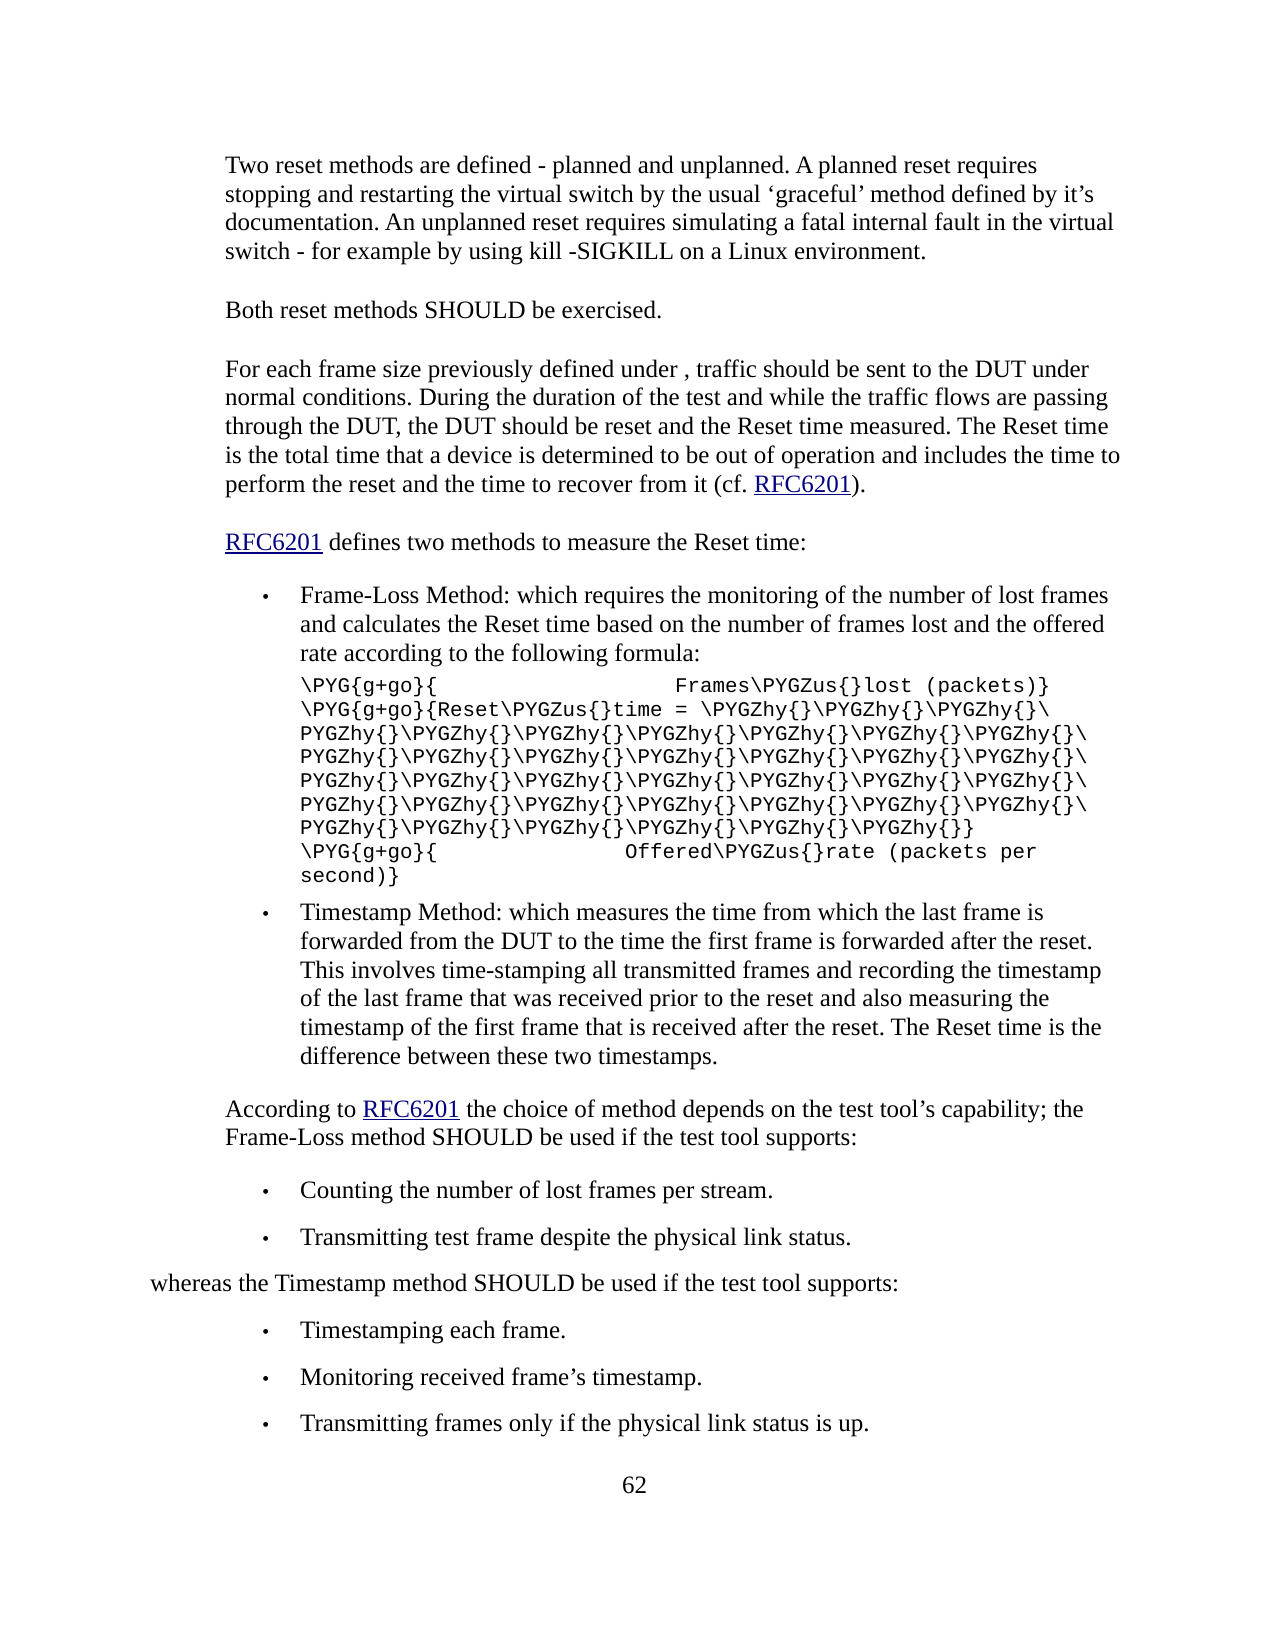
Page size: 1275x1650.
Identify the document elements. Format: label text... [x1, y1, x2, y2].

text For each frame size previously defined under , traffic should be sent to the DUT under normal conditions. During the duration of the test and while the traffic flows are passing through the DUT, the DUT should be reset and the Reset time measured. The Reset time is the total time that a device is determined to be out of operation and includes the time to perform the reset and the time to recover from it (cf. RFC6201). [225, 354, 1125, 497]
list Transmitting test frame despite the physical link status. [262, 1222, 1125, 1251]
list \PYG{g+go}{ Offered\PYGZus{}rate (packets per second)} [262, 841, 1125, 888]
list Monitoring received frame’s timestamp. [262, 1362, 1125, 1391]
list \PYG{g+go}{Reset\PYGZus{}time = \PYGZhy{}\PYGZhy{}\PYGZhy{}\PYGZhy{}\PYGZhy{}\PYGZhy{}\PYGZhy{}\PYGZhy{}\PYGZhy{}\PYGZhy{}\PYGZhy{}\PYGZhy{}\PYGZhy{}\PYGZhy{}\PYGZhy{}\PYGZhy{}\PYGZhy{}\PYGZhy{}\PYGZhy{}\PYGZhy{}\PYGZhy{}\PYGZhy{}\PYGZhy{}\PYGZhy{}\PYGZhy{}\PYGZhy{}\PYGZhy{}\PYGZhy{}\PYGZhy{}\PYGZhy{}\PYGZhy{}\PYGZhy{}\PYGZhy{}\PYGZhy{}\PYGZhy{}\PYGZhy{}\PYGZhy{}} [262, 699, 1125, 841]
text whereas the Timestamp method SHOULD be used if the test tool supports: [150, 1268, 1125, 1297]
list Counting the number of lost frames per stream. [262, 1175, 1125, 1204]
text RFC6201 defines two methods to measure the Reset time: [225, 527, 1125, 556]
text According to RFC6201 the choice of method depends on the test tool’s capability; the Frame-Loss method SHOULD be used if the test tool supports: [225, 1094, 1125, 1151]
list Frame-Loss Method: which requires the monitoring of the number of lost frames and calculates the Reset time based on the number of frames lost and the offered rate according to the following formula: [262, 580, 1125, 666]
list Timestamping each frame. [262, 1315, 1125, 1344]
list \PYG{g+go}{ Frames\PYGZus{}lost (packets)} [262, 675, 1125, 699]
list Timestamp Method: which measures the time from which the last frame is forwarded from the DUT to the time the first frame is forwarded after the reset. This involves time-stamping all transmitted frames and recording the timestamp of the last frame that was received prior to the reset and also measuring the timestamp of the first frame that is received after the reset. The Reset time is the difference between these two timestamps. [262, 897, 1125, 1070]
text Both reset methods SHOULD be exercised. [225, 295, 1125, 324]
text Two reset methods are defined - planned and unplanned. A planned reset requires stopping and restarting the virtual switch by the usual ‘graceful’ method defined by it’s documentation. An unplanned reset requires simulating a fatal internal fault in the virtual switch - for example by using kill -SIGKILL on a Linux environment. [225, 150, 1125, 265]
list Transmitting frames only if the physical link status is up. [262, 1408, 1125, 1437]
